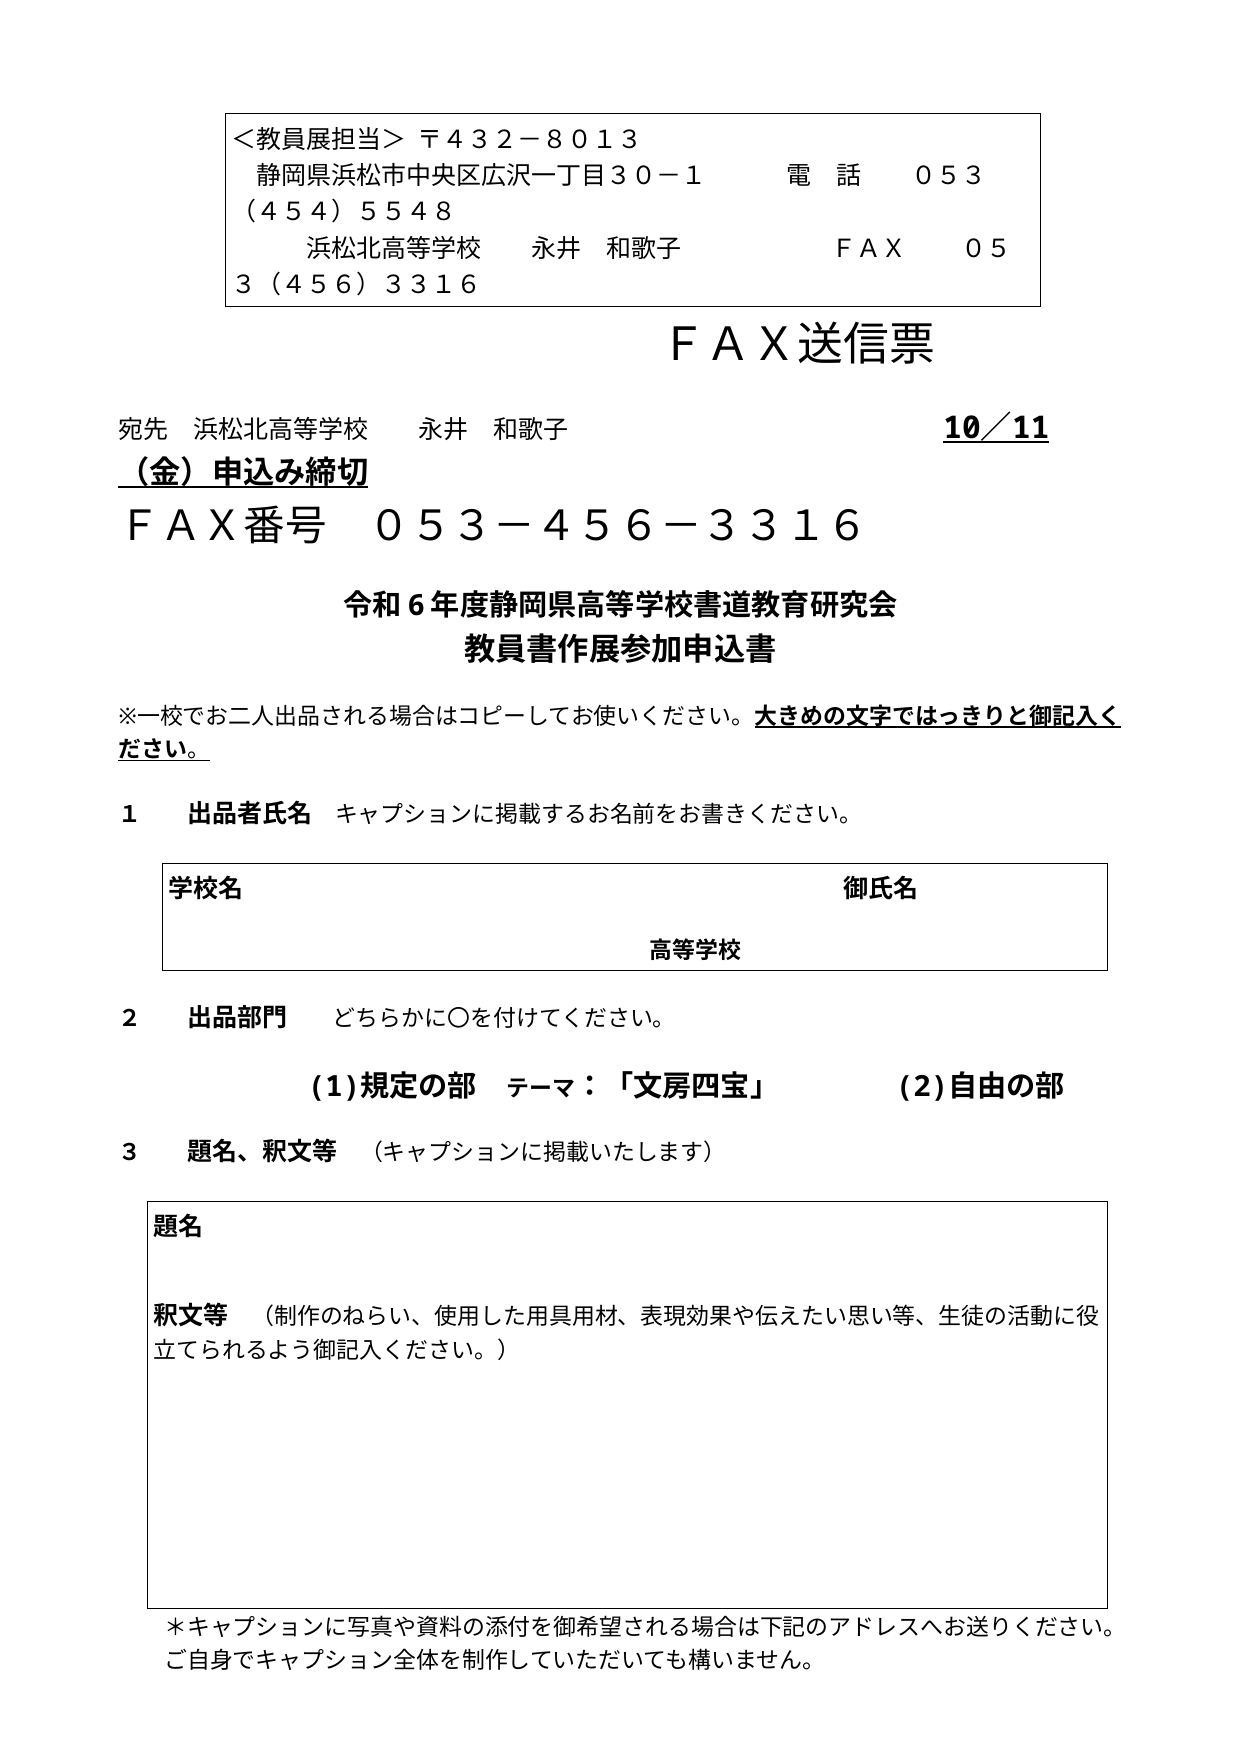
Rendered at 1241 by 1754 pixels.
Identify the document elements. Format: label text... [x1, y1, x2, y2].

text ＊キャプションに写真や資料の添付を御希望される場合は下記のアドレスへお送りください。 [118, 1609, 1122, 1642]
table_header 学校名 御氏名 高等学校 [163, 864, 1107, 970]
text ３ 題名、釈文等 （キャプションに掲載いたします） [118, 1131, 1122, 1167]
text 教員書作展参加申込書 [118, 624, 1122, 669]
text (1)規定の部 テーマ：「文房四宝」 (2)自由の部 [118, 1062, 1122, 1105]
table_header ＜教員展担当＞ 〒４３２－８０１３ 静岡県浜松市中央区広沢一丁目３０－１ 電 話 ０５３（４５４）５５４８ 浜松北高等学校 永井 和歌子 ＦＡＸ ０５３（４５６）３３１６ [226, 114, 1040, 306]
table_header 題名 釈文等 （制作のねらい、使用した用具用材、表現効果や伝えたい思い等、生徒の活動に役立てられるよう御記入ください。） [148, 1202, 1107, 1608]
text ご自身でキャプション全体を制作していただいても構いません。 [118, 1642, 1122, 1675]
text ＦＡＸ送信票 [118, 307, 1122, 373]
text ＦＡＸ番号 ０５３－４５６－３３１６ [118, 492, 1122, 553]
text 令和6年度静岡県高等学校書道教育研究会 [118, 582, 1122, 624]
text １ 出品者氏名 キャプションに掲載するお名前をお書きください。 [118, 793, 1122, 829]
text ２ 出品部門 どちらかに〇を付けてください。 [118, 997, 1122, 1033]
text ※一校でお二人出品される場合はコピーしてお使いください。大きめの文字ではっきりと御記入ください。 [118, 698, 1122, 764]
text 宛先 浜松北高等学校 永井 和歌子 10／11（金）申込み締切 [118, 402, 1122, 492]
